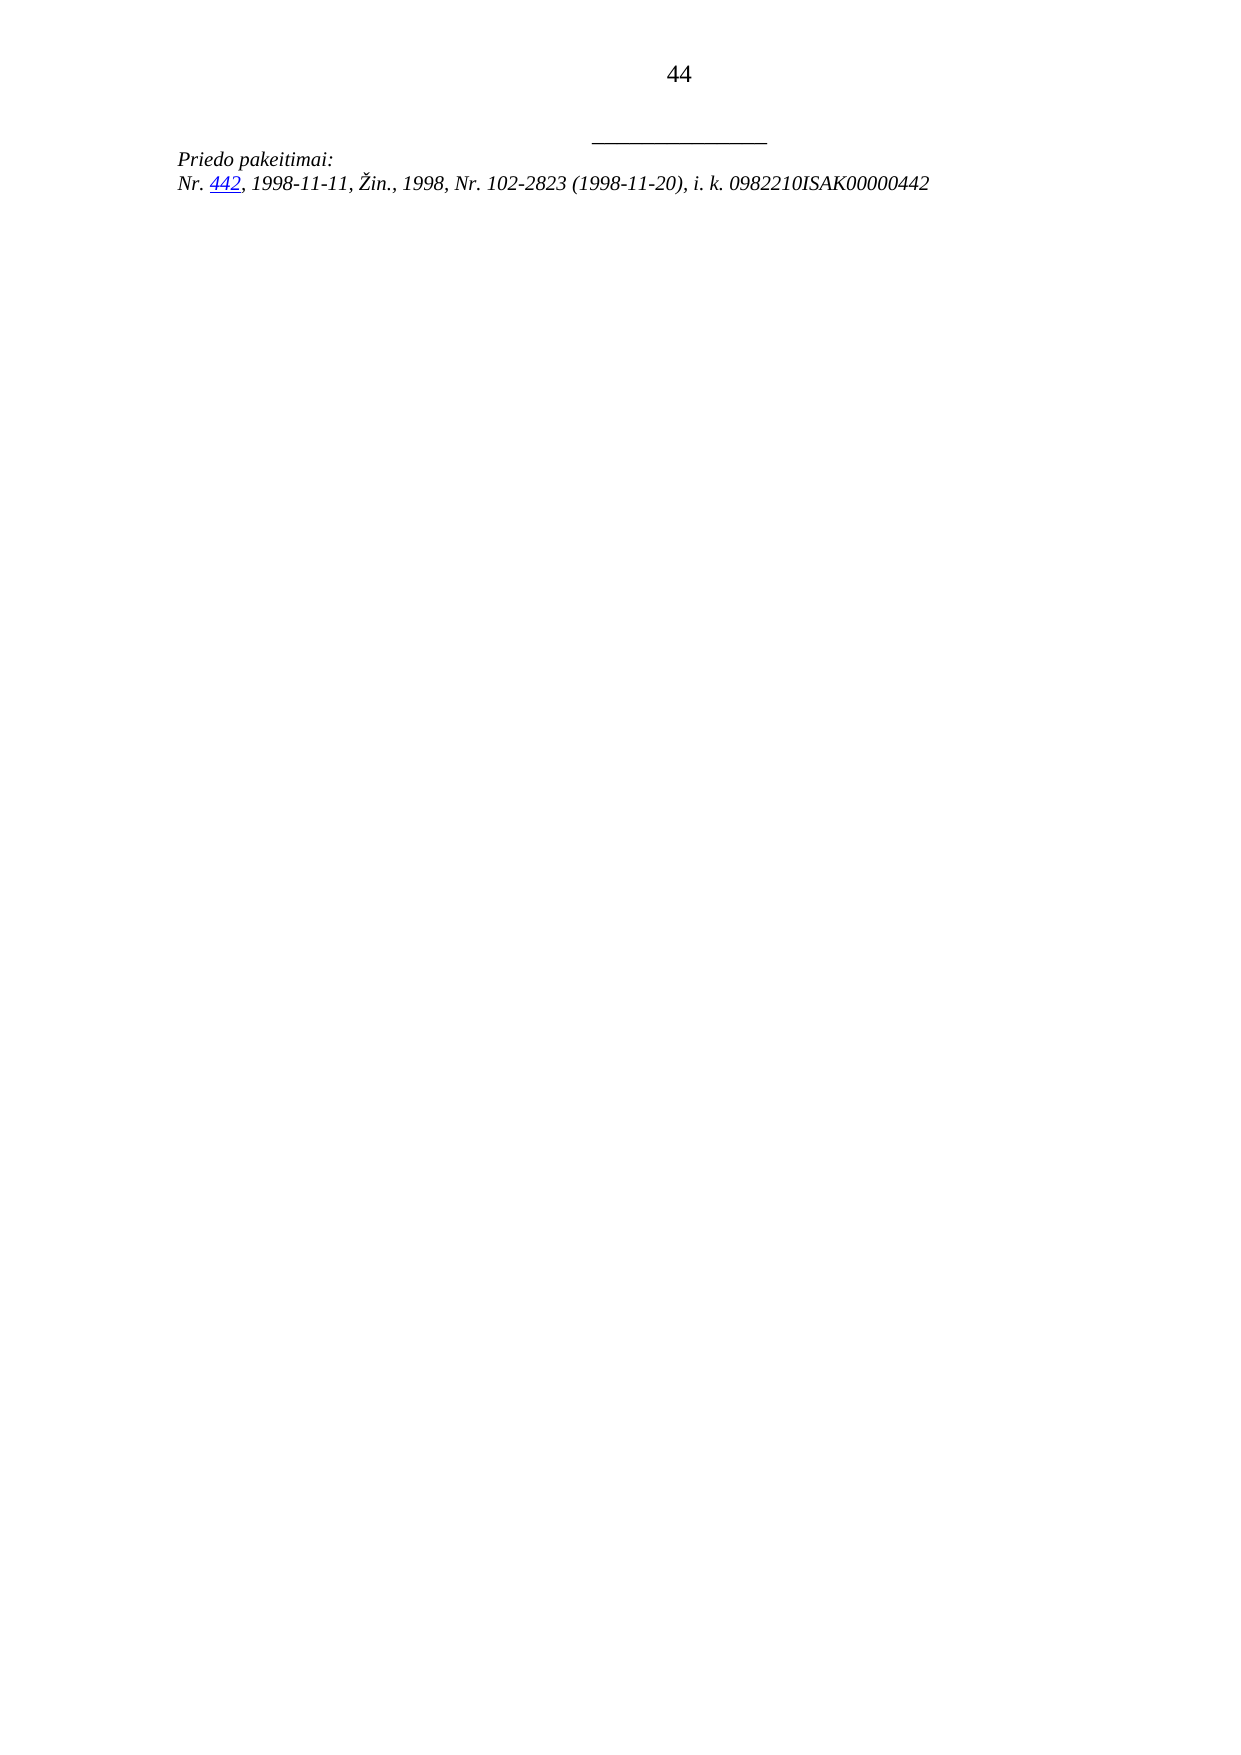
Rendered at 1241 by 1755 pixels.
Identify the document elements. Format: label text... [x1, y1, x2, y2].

text Priedo pakeitimai: [177, 147, 1181, 171]
text Nr. 442, 1998-11-11, Žin., 1998, Nr. 102-2823 (1998-11-20), i. k. 0982210ISAK00000442 [177, 171, 1181, 195]
text ______________ [177, 118, 1181, 147]
